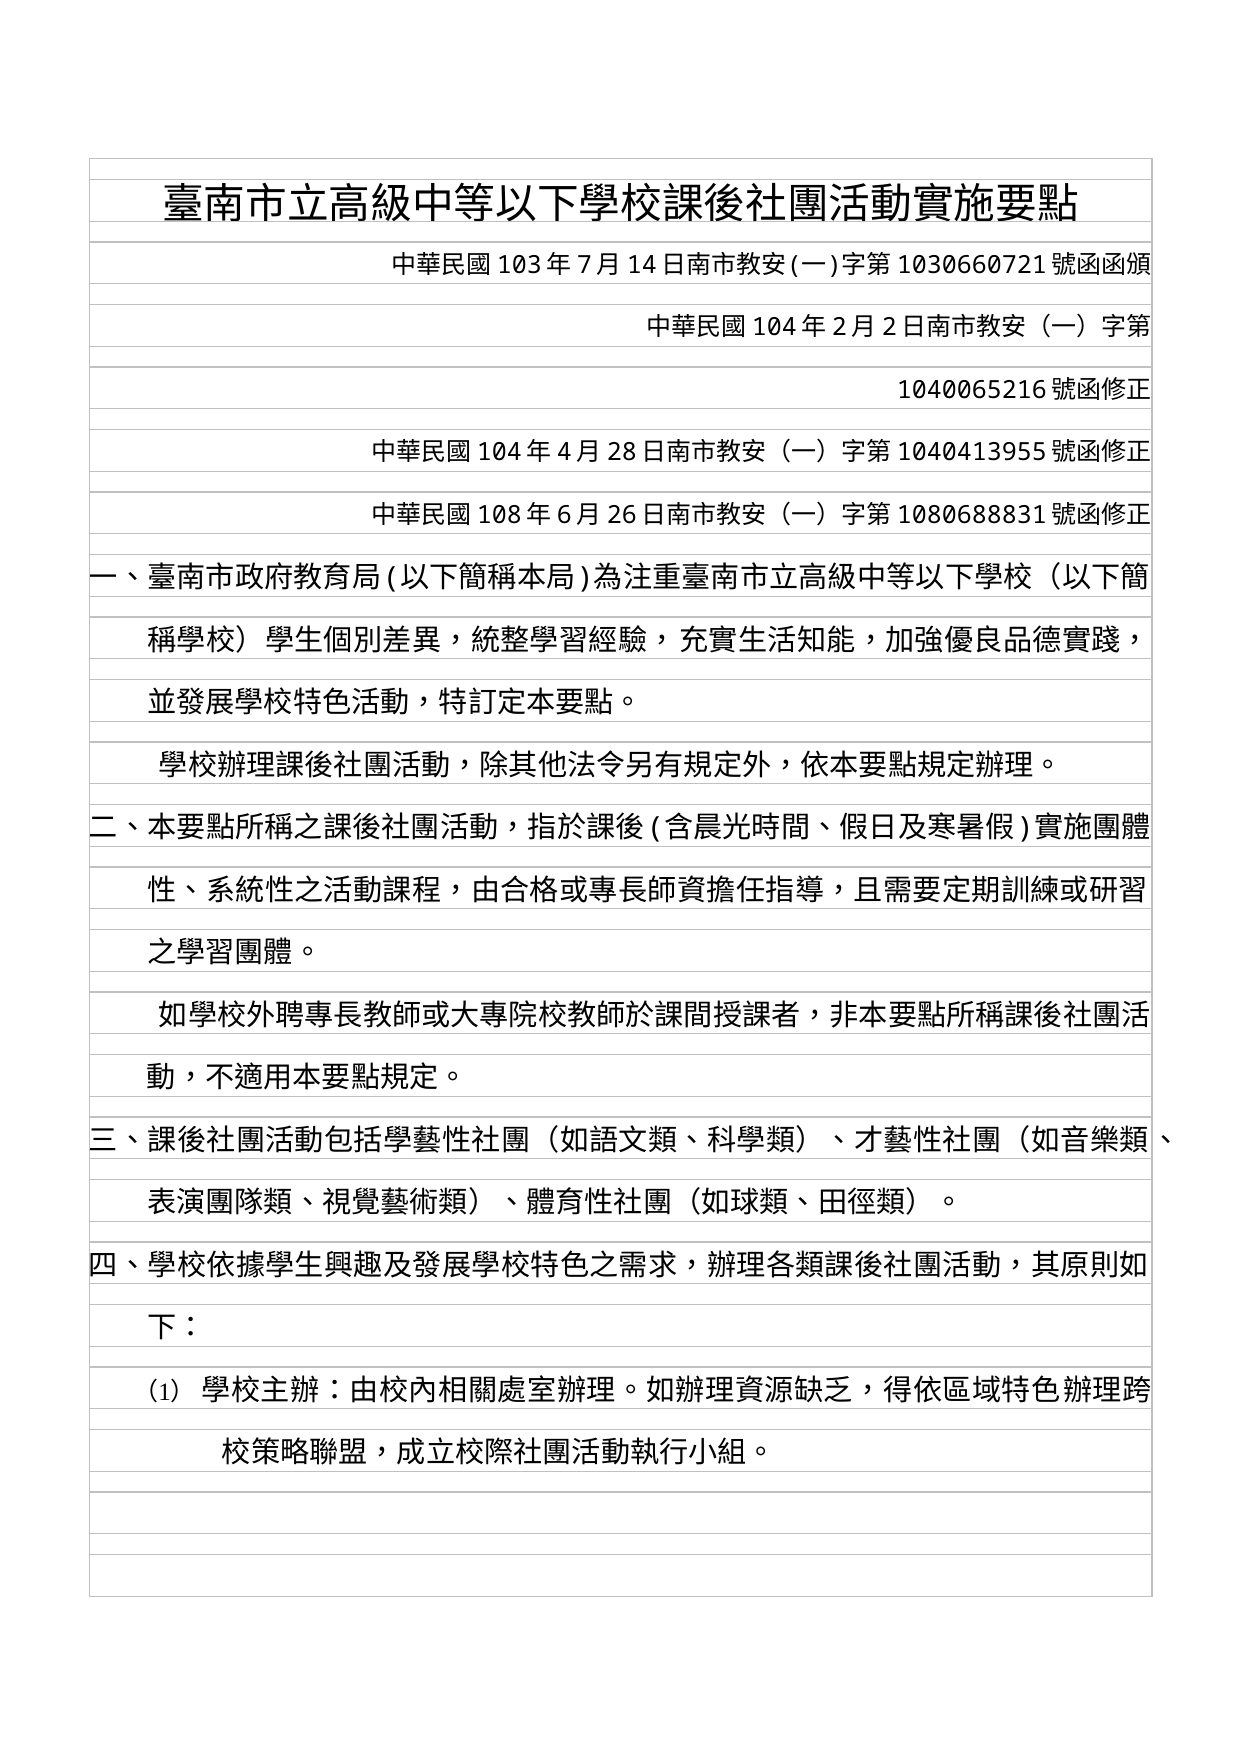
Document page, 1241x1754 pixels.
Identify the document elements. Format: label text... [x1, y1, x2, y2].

text 三、課後社團活動包括學藝性社團（如語文類、科學類）、才藝性社團（如音樂類、表演團隊類、視覺藝術類）、體育性社團（如球類、田徑類）。 [90, 1159, 1151, 1179]
text 中華民國104年4月28日南市教安（一）字第1040413955號函修正 [90, 430, 1151, 471]
text 動，不適用本要點規定。 [147, 1055, 1151, 1096]
list 學校主辦：由校內相關處室辦理。如辦理資源缺乏，得依區域特色辦理跨 [133, 1368, 1151, 1408]
text 之學習團體。 [90, 930, 1151, 971]
text [90, 347, 1151, 366]
text [90, 222, 1151, 241]
text 性、系統性之活動課程，由合格或專長師資擔任指導，且需要定期訓練或研習 [90, 868, 1151, 908]
text 臺南市立高級中等以下學校課後社團活動實施要點 [90, 180, 1151, 221]
text [90, 597, 1151, 616]
text 稱學校）學生個別差異，統整學習經驗，充實生活知能，加強優良品德實踐， [90, 618, 1151, 658]
list [133, 1409, 1151, 1429]
text [90, 722, 1151, 741]
text [90, 472, 1151, 491]
text [90, 409, 1151, 429]
text [147, 1034, 1151, 1054]
text [90, 784, 1151, 804]
text [90, 1222, 1151, 1241]
text 下： [90, 1305, 1151, 1346]
text 並發展學校特色活動，特訂定本要點。 [90, 680, 1151, 721]
text 三、課後社團活動包括學藝性社團（如語文類、科學類）、才藝性社團（如音樂類、表演團隊類、視覺藝術類）、體育性社團（如球類、田徑類）。 [90, 1118, 1151, 1158]
list 校策略聯盟，成立校際社團活動執行小組。 [133, 1430, 1151, 1471]
text [90, 972, 1151, 991]
text 學校辦理課後社團活動，除其他法令另有規定外，依本要點規定辦理。 [90, 743, 1151, 783]
text 中華民國104年2月2日南市教安（一）字第 [90, 305, 1151, 346]
text 1040065216號函修正 [90, 368, 1151, 408]
text [90, 159, 1151, 179]
text [90, 847, 1151, 866]
text 四、學校依據學生興趣及發展學校特色之需求，辦理各類課後社團活動，其原則如 [90, 1243, 1151, 1283]
text 如學校外聘專長教師或大專院校教師於課間授課者，非本要點所稱課後社團活 [90, 993, 1151, 1033]
text 三、課後社團活動包括學藝性社團（如語文類、科學類）、才藝性社團（如音樂類、表演團隊類、視覺藝術類）、體育性社團（如球類、田徑類）。 [90, 1180, 1151, 1221]
text 三、課後社團活動包括學藝性社團（如語文類、科學類）、才藝性社團（如音樂類、表演團隊類、視覺藝術類）、體育性社團（如球類、田徑類）。 [90, 1097, 1151, 1116]
text [90, 1284, 1151, 1304]
text [90, 909, 1151, 929]
text 二、本要點所稱之課後社團活動，指於課後(含晨光時間、假日及寒暑假)實施團體 [90, 805, 1151, 846]
text [90, 284, 1151, 304]
text 中華民國108年6月26日南市教安（一）字第1080688831號函修正 [90, 493, 1151, 533]
text 一、臺南市政府教育局(以下簡稱本局)為注重臺南市立高級中等以下學校（以下簡 [90, 555, 1151, 596]
text [90, 659, 1151, 679]
text 中華民國103年7月14日南市教安(一)字第1030660721號函函頒 [90, 243, 1151, 283]
list [133, 1347, 1151, 1366]
text [90, 534, 1151, 554]
